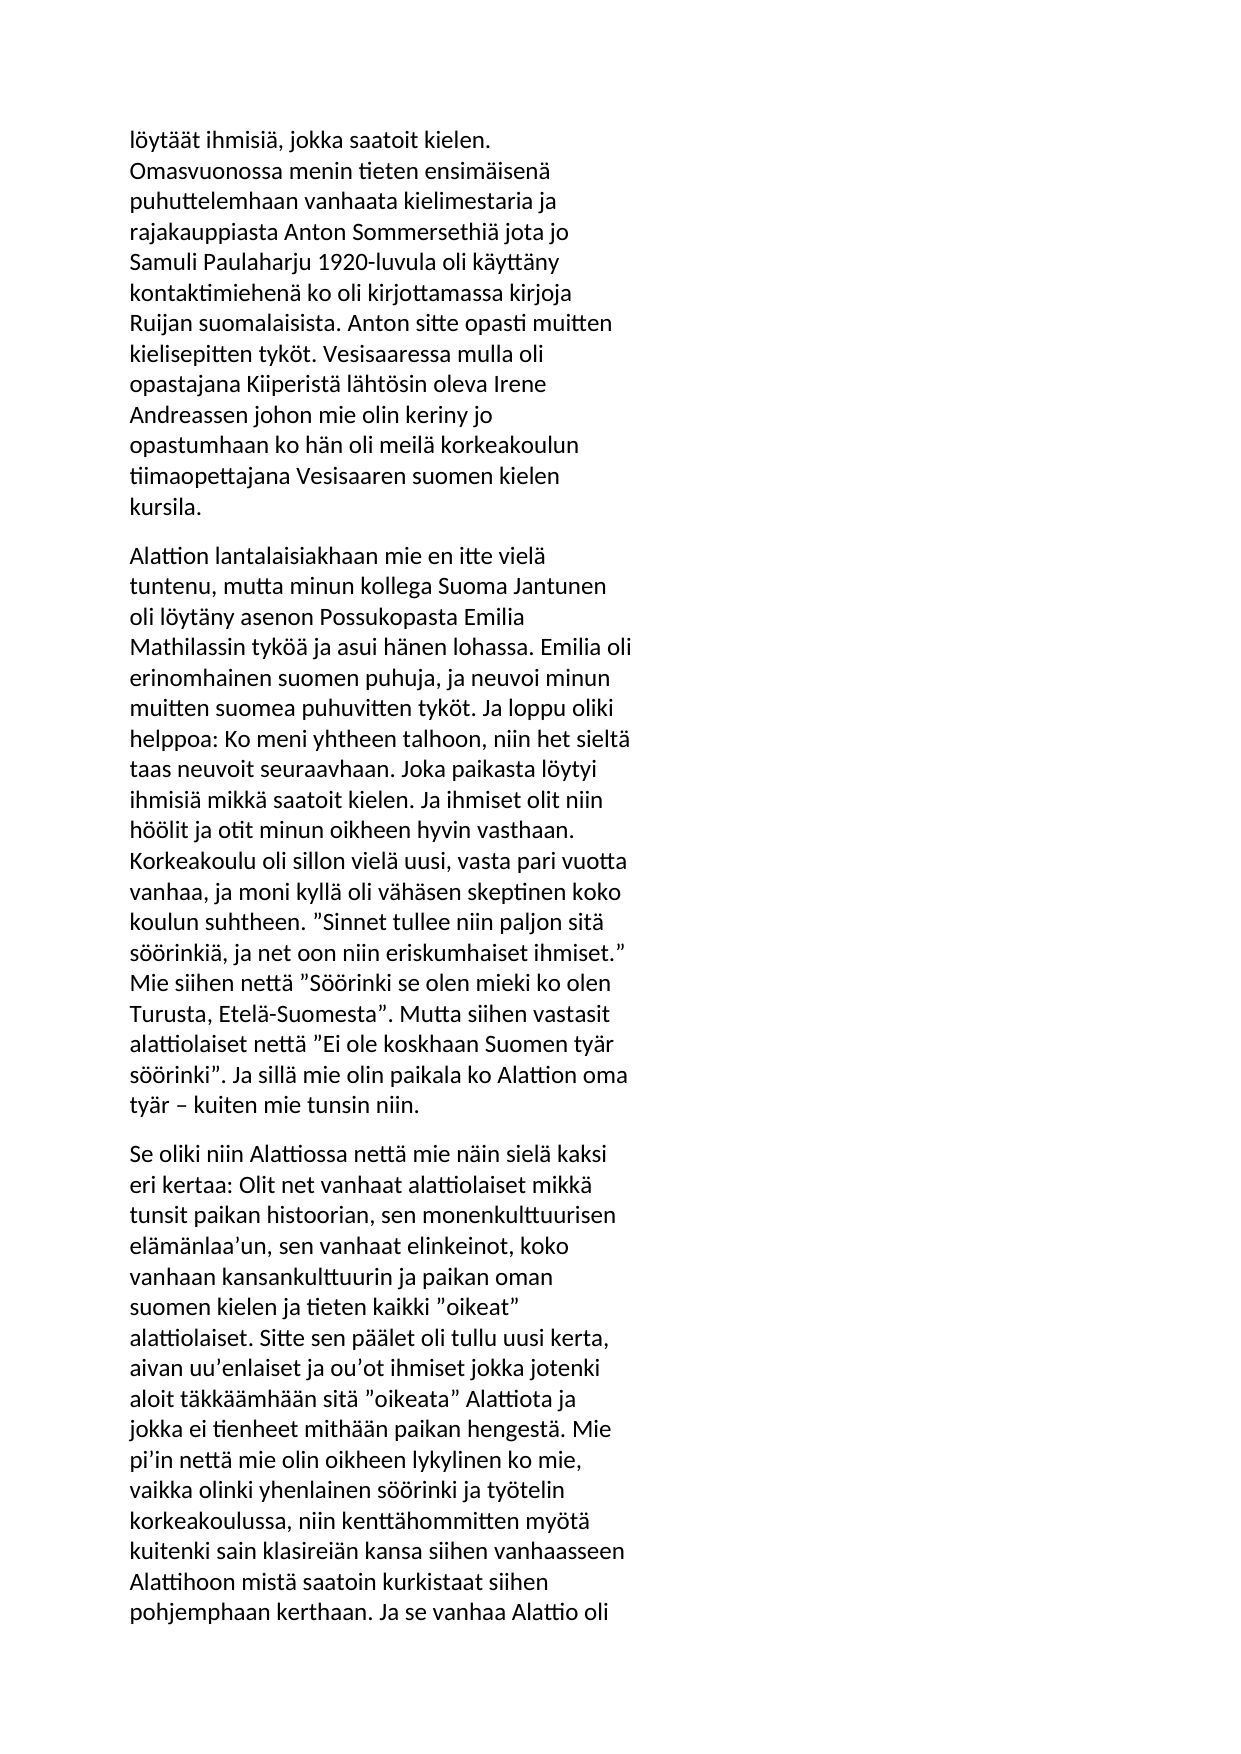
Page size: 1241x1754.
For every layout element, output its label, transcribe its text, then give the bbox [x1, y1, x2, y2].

table_cell löytäät ihmisiä, jokka saatoit kielen. Omasvuonossa menin tieten ensimäisenä puhuttelemhaan vanhaata kielimestaria ja rajakauppiasta Anton Sommersethiä jota jo Samuli Paulaharju 1920-luvula oli käyttäny kontaktimiehenä ko oli kirjottamassa kirjoja Ruijan suomalaisista. Anton sitte opasti muitten kielisepitten tyköt. Vesisaaressa mulla oli opastajana Kiiperistä lähtösin oleva Irene Andreassen johon mie olin keriny jo opastumhaan ko hän oli meilä korkeakoulun tiimaopettajana Vesisaaren suomen kielen kursila. [118, 118, 645, 534]
table_cell Alattion lantalaisiakhaan mie en itte vielä tuntenu, mutta minun kollega Suoma Jantunen oli löytäny asenon Possukopasta Emilia Mathilassin tyköä ja asui hänen lohassa. Emilia oli erinomhainen suomen puhuja, ja neuvoi minun muitten suomea puhuvitten tyköt. Ja loppu oliki helppoa: Ko meni yhtheen talhoon, niin het sieltä taas neuvoit seuraavhaan. Joka paikasta löytyi ihmisiä mikkä saatoit kielen. Ja ihmiset olit niin höölit ja otit minun oikheen hyvin vasthaan. Korkeakoulu oli sillon vielä uusi, vasta pari vuotta vanhaa, ja moni kyllä oli vähäsen skeptinen koko koulun suhtheen. ”Sinnet tullee niin paljon sitä söörinkiä, ja net oon niin eriskumhaiset ihmiset.” Mie siihen nettä ”Söörinki se olen mieki ko olen Turusta, Etelä-Suomesta”. Mutta siihen vastasit alattiolaiset nettä ”Ei ole koskhaan Suomen tyär söörinki”. Ja sillä mie olin paikala ko Alattion oma tyär – kuiten mie tunsin niin. [118, 534, 645, 1132]
table_cell Se oliki niin Alattiossa nettä mie näin sielä kaksi eri kertaa: Olit net vanhaat alattiolaiset mikkä tunsit paikan histoorian, sen monenkulttuurisen elämänlaa’un, sen vanhaat elinkeinot, koko vanhaan kansankulttuurin ja paikan oman suomen kielen ja tieten kaikki ”oikeat” alattiolaiset. Sitte sen päälet oli tullu uusi kerta, aivan uu’enlaiset ja ou’ot ihmiset jokka jotenki aloit täkkäämhään sitä ”oikeata” Alattiota ja jokka ei tienheet mithään paikan hengestä. Mie pi’in nettä mie olin oikheen lykylinen ko mie, vaikka olinki yhenlainen söörinki ja työtelin korkeakoulussa, niin kenttähommitten myötä kuitenki sain klasireiän kansa siihen vanhaasseen Alattihoon mistä saatoin kurkistaat siihen pohjemphaan kerthaan. Ja se vanhaa Alattio oli [118, 1132, 645, 1627]
